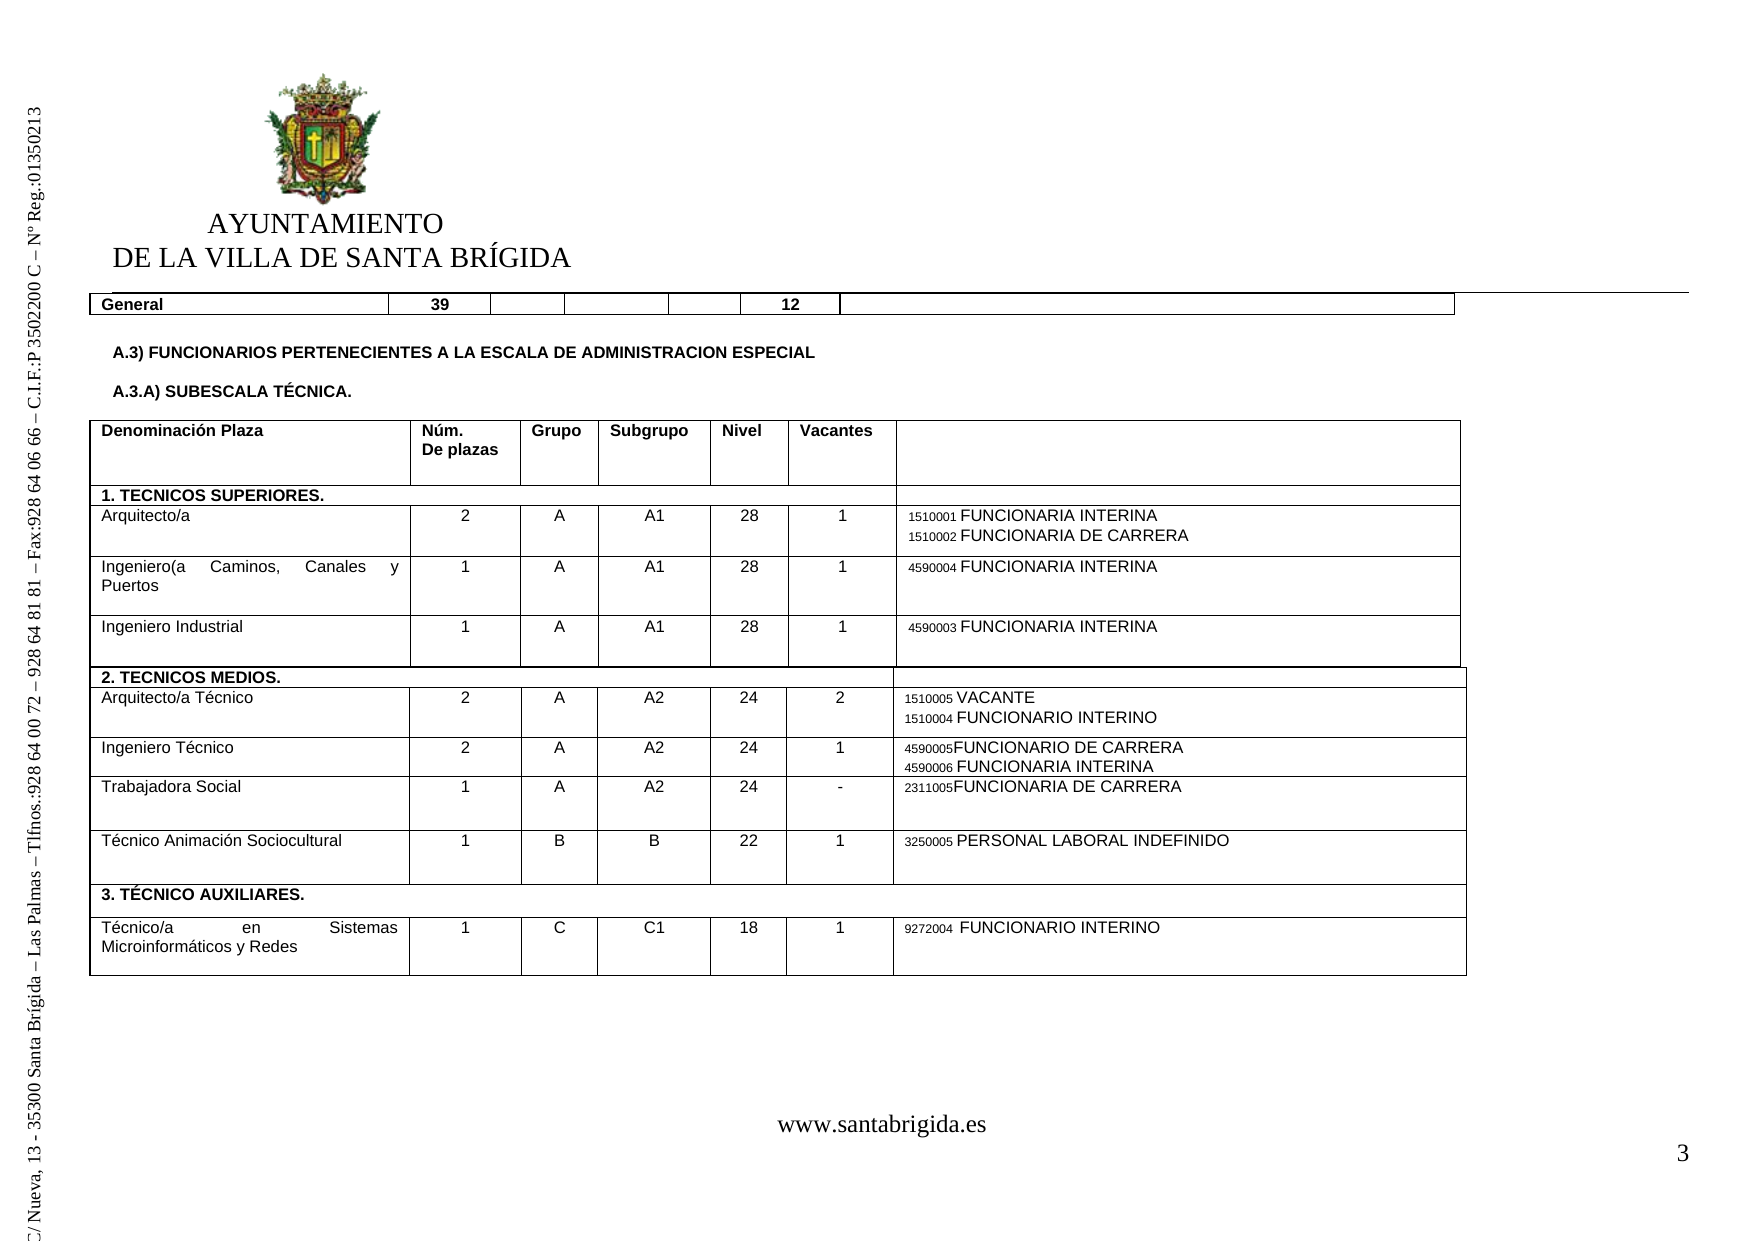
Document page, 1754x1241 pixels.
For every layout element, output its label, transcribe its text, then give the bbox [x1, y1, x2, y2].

table_cell 39 [389, 294, 490, 313]
table_cell A1 [599, 506, 710, 556]
table_cell A [522, 688, 597, 737]
table_cell Arquitecto/a [91, 506, 410, 556]
picture [262, 73, 383, 207]
table_cell A1 [599, 557, 710, 615]
table_header Subgrupo [599, 421, 710, 485]
table_cell 24 [711, 688, 786, 737]
table_header [894, 668, 1466, 687]
table_cell A [522, 777, 597, 830]
table_header Nivel [711, 421, 788, 485]
table_cell 2 [410, 688, 521, 737]
table_cell [897, 486, 1460, 505]
table_cell A2 [598, 688, 710, 737]
table_cell Arquitecto/a Técnico [91, 688, 409, 737]
table_cell Ingeniero Industrial [91, 616, 410, 666]
table_cell Ingeniero Técnico [91, 738, 409, 776]
table_cell 22 [711, 831, 786, 884]
table_cell Trabajadora Social [91, 777, 409, 830]
table_cell 4590003 FUNCIONARIA INTERINA [897, 616, 1460, 666]
table_cell 1. TECNICOS SUPERIORES. [91, 486, 896, 505]
table_cell 1510001 FUNCIONARIA INTERINA 1510002 FUNCIONARIA DE CARRERA [897, 506, 1460, 556]
table_header Grupo [521, 421, 598, 485]
table_cell Ingeniero(a Caminos, Canales y Puertos [91, 557, 410, 615]
table_cell A [522, 738, 597, 776]
table_cell 1 [787, 831, 893, 884]
table_cell A [521, 616, 598, 666]
table_cell B [598, 831, 710, 884]
table_header Núm. De plazas [411, 421, 520, 485]
table_cell 1 [789, 506, 896, 556]
table_cell 2311005FUNCIONARIA DE CARRERA [894, 777, 1466, 830]
table_cell 1 [789, 557, 896, 615]
table_header Denominación Plaza [91, 421, 410, 485]
text A.3.A) SUBESCALA TÉCNICA. [112, 382, 1689, 401]
table_cell 1 [787, 738, 893, 776]
table_cell A [521, 506, 598, 556]
table_cell 24 [711, 777, 786, 830]
table_header [897, 421, 1460, 485]
table_cell 4590005FUNCIONARIO DE CARRERA 4590006 FUNCIONARIA INTERINA [894, 738, 1466, 776]
table_cell 1 [789, 616, 896, 666]
table_cell 1 [410, 831, 521, 884]
table_cell 1 [787, 918, 893, 975]
table_cell 9272004 FUNCIONARIO INTERINO [894, 918, 1466, 975]
table_cell 1 [411, 616, 520, 666]
table_cell - [787, 777, 893, 830]
table_cell 1 [411, 557, 520, 615]
table_cell Técnico/a en Sistemas Microinformáticos y Redes [91, 918, 409, 975]
text A.3) FUNCIONARIOS PERTENECIENTES A LA ESCALA DE ADMINISTRACION ESPECIAL [112, 343, 1689, 362]
table_cell C [522, 918, 597, 975]
table_cell [841, 294, 1454, 313]
table_cell [669, 294, 740, 313]
table_cell [491, 294, 564, 313]
table_cell 2 [410, 738, 521, 776]
table_cell 12 [741, 294, 839, 313]
table_cell 2 [411, 506, 520, 556]
table_cell 24 [711, 738, 786, 776]
table_cell 28 [711, 616, 788, 666]
table_cell 3. TÉCNICO AUXILIARES. [91, 885, 1466, 917]
table_cell 28 [711, 506, 788, 556]
table_header Vacantes [789, 421, 896, 485]
table_cell A1 [599, 616, 710, 666]
table_cell 1510005 VACANTE 1510004 FUNCIONARIO INTERINO [894, 688, 1466, 737]
table_cell 3250005 PERSONAL LABORAL INDEFINIDO [894, 831, 1466, 884]
table_cell 1 [410, 777, 521, 830]
table_cell B [522, 831, 597, 884]
table_cell C1 [598, 918, 710, 975]
table_cell Técnico Animación Sociocultural [91, 831, 409, 884]
table_cell [565, 294, 668, 313]
table_header 2. TECNICOS MEDIOS. [91, 668, 893, 687]
table_cell 4590004 FUNCIONARIA INTERINA [897, 557, 1460, 615]
table_cell 28 [711, 557, 788, 615]
table_cell A [521, 557, 598, 615]
table_cell 1 [410, 918, 521, 975]
table_cell 2 [787, 688, 893, 737]
table_cell 18 [711, 918, 786, 975]
table_cell A2 [598, 738, 710, 776]
table_cell General [91, 294, 388, 313]
table_cell A2 [598, 777, 710, 830]
